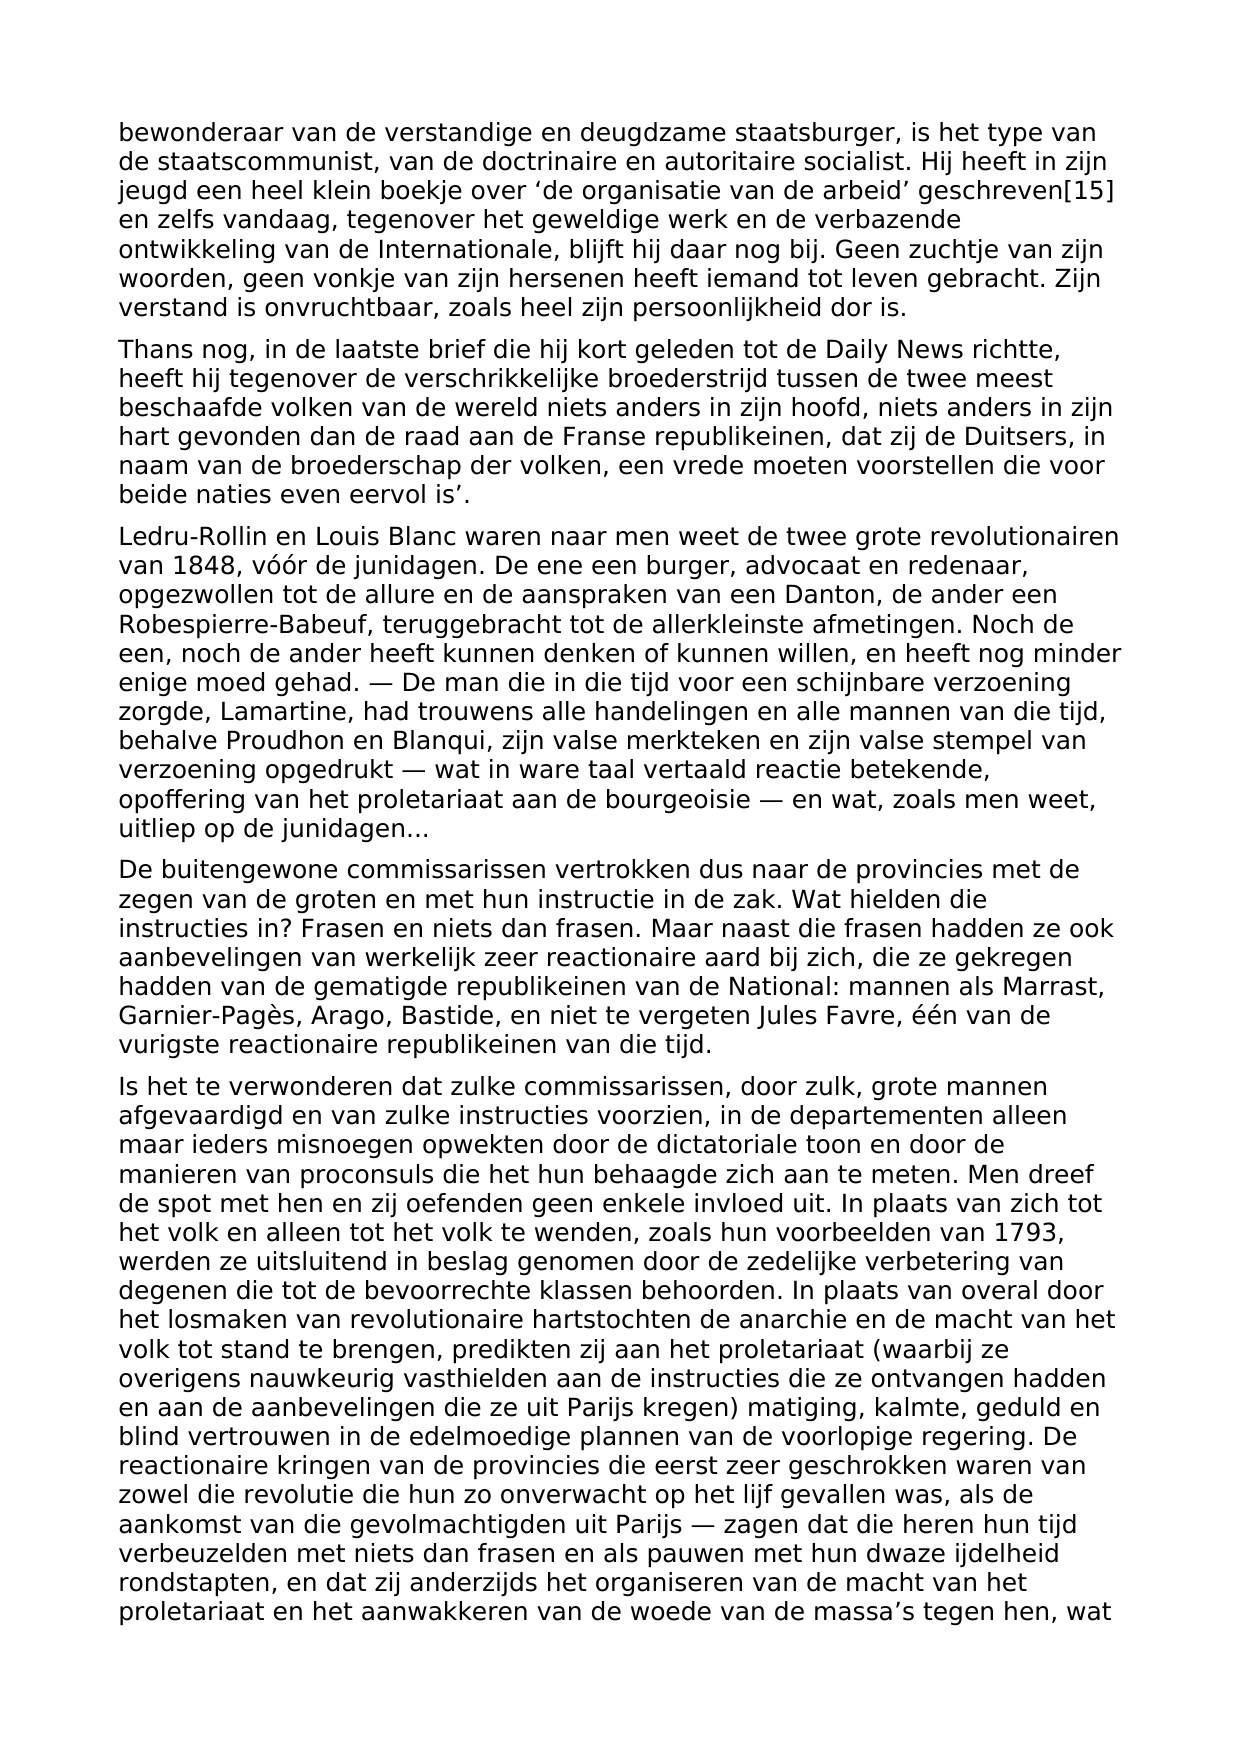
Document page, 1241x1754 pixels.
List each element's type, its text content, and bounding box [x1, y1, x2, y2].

text bewonderaar van de verstandige en deugdzame staatsburger, is het type van de staatscommunist, van de doctrinaire en autoritaire socialist. Hij heeft in zijn jeugd een heel klein boekje over ‘de organisatie van de arbeid’ geschreven[15] en zelfs vandaag, tegenover het geweldige werk en de verbazende ontwikkeling van de Internationale, blijft hij daar nog bij. Geen zuchtje van zijn woorden, geen vonkje van zijn hersenen heeft iemand tot leven gebracht. Zijn verstand is onvruchtbaar, zoals heel zijn persoonlijkheid dor is. [118, 118, 1122, 322]
text Ledru-Rollin en Louis Blanc waren naar men weet de twee grote revolutionairen van 1848, vóór de junidagen. De ene een burger, advocaat en redenaar, opgezwollen tot de allure en de aanspraken van een Danton, de ander een Robespierre-Babeuf, teruggebracht tot de allerkleinste afmetingen. Noch de een, noch de ander heeft kunnen denken of kunnen willen, en heeft nog minder enige moed gehad. — De man die in die tijd voor een schijnbare verzoening zorgde, Lamartine, had trouwens alle handelingen en alle mannen van die tijd, behalve Proudhon en Blanqui, zijn valse merkteken en zijn valse stempel van verzoening opgedrukt — wat in ware taal vertaald reactie betekende, opoffering van het proletariaat aan de bourgeoisie — en wat, zoals men weet, uitliep op de junidagen... [118, 522, 1122, 843]
text De buitengewone commissarissen vertrokken dus naar de provincies met de zegen van de groten en met hun instructie in de zak. Wat hielden die instructies in? Frasen en niets dan frasen. Maar naast die frasen hadden ze ook aanbevelingen van werkelijk zeer reactionaire aard bij zich, die ze gekregen hadden van de gematigde republikeinen van de National: mannen als Marrast, Garnier-Pagès, Arago, Bastide, en niet te vergeten Jules Favre, één van de vurigste reactionaire republikeinen van die tijd. [118, 856, 1122, 1060]
text Is het te verwonderen dat zulke commissarissen, door zulk, grote mannen afgevaardigd en van zulke instructies voorzien, in de departementen alleen maar ieders misnoegen opwekten door de dictatoriale toon en door de manieren van proconsuls die het hun behaagde zich aan te meten. Men dreef de spot met hen en zij oefenden geen enkele invloed uit. In plaats van zich tot het volk en alleen tot het volk te wenden, zoals hun voorbeelden van 1793, werden ze uitsluitend in beslag genomen door de zedelijke verbetering van degenen die tot de bevoorrechte klassen behoorden. In plaats van overal door het losmaken van revolutionaire hartstochten de anarchie en de macht van het volk tot stand te brengen, predikten zij aan het proletariaat (waarbij ze overigens nauwkeurig vasthielden aan de instructies die ze ontvangen hadden en aan de aanbevelingen die ze uit Parijs kregen) matiging, kalmte, geduld en blind vertrouwen in de edelmoedige plannen van de voorlopige regering. De reactionaire kringen van de provincies die eerst zeer geschrokken waren van zowel die revolutie die hun zo onverwacht op het lijf gevallen was, als de aankomst van die gevolmachtigden uit Parijs — zagen dat die heren hun tijd verbeuzelden met niets dan frasen en als pauwen met hun dwaze ijdelheid rondstapten, en dat zij anderzijds het organiseren van de macht van het proletariaat en het aanwakkeren van de woede van de massa’s tegen hen, wat [118, 1072, 1122, 1626]
text Thans nog, in de laatste brief die hij kort geleden tot de Daily News richtte, heeft hij tegenover de verschrikkelijke broederstrijd tussen de twee meest beschaafde volken van de wereld niets anders in zijn hoofd, niets anders in zijn hart gevonden dan de raad aan de Franse republikeinen, dat zij de Duitsers, in naam van de broederschap der volken, een vrede moeten voorstellen die voor beide naties even eervol is’. [118, 335, 1122, 510]
